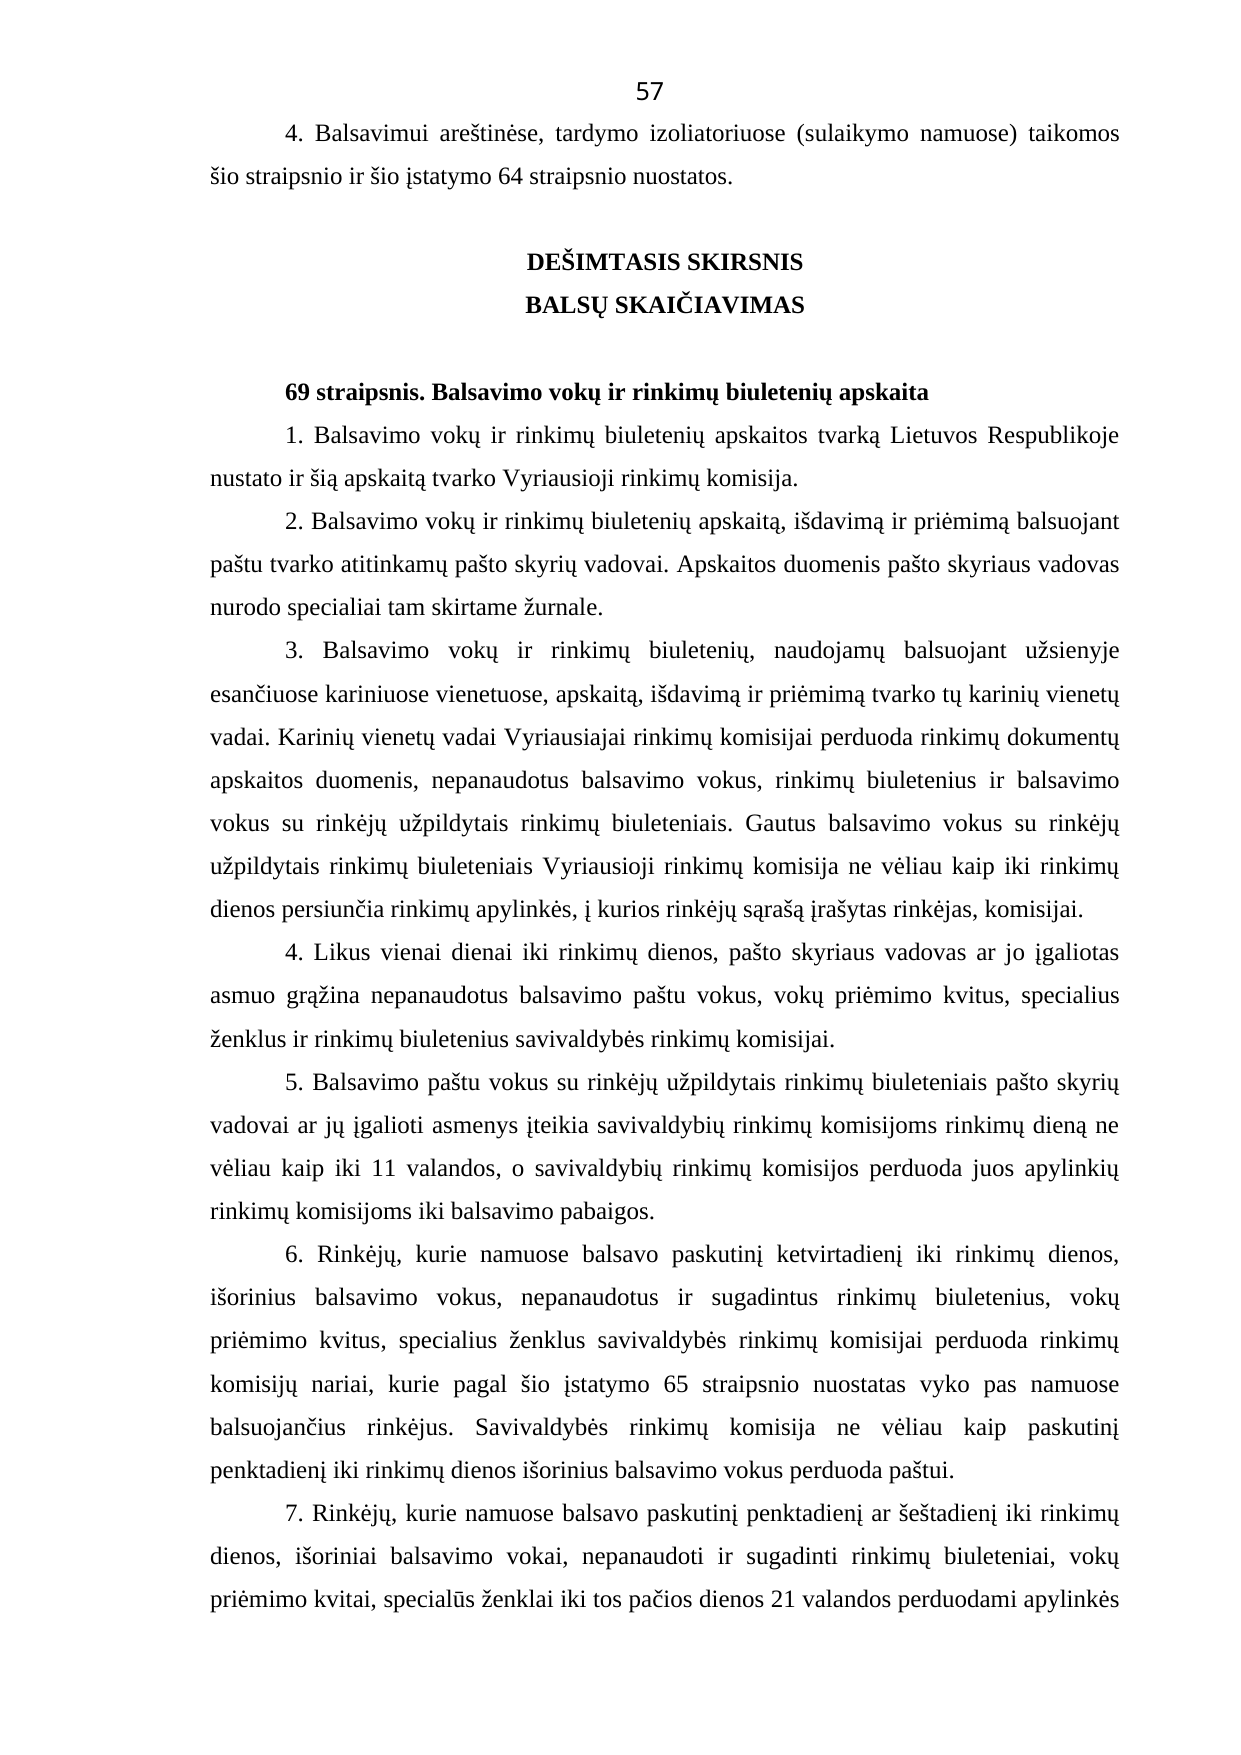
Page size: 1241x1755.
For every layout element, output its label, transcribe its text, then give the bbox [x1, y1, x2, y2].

text 3. Balsavimo vokų ir rinkimų biuletenių, naudojamų balsuojant užsienyje esančiuose kariniuose vienetuose, apskaitą, išdavimą ir priėmimą tvarko tų karinių vienetų vadai. Karinių vienetų vadai Vyriausiajai rinkimų komisijai perduoda rinkimų dokumentų apskaitos duomenis, nepanaudotus balsavimo vokus, rinkimų biuletenius ir balsavimo vokus su rinkėjų užpildytais rinkimų biuleteniais. Gautus balsavimo vokus su rinkėjų užpildytais rinkimų biuleteniais Vyriausioji rinkimų komisija ne vėliau kaip iki rinkimų dienos persiunčia rinkimų apylinkės, į kurios rinkėjų sąrašą įrašytas rinkėjas, komisijai. [210, 636, 1120, 923]
text 7. Rinkėjų, kurie namuose balsavo paskutinį penktadienį ar šeštadienį iki rinkimų dienos, išoriniai balsavimo vokai, nepanaudoti ir sugadinti rinkimų biuleteniai, vokų priėmimo kvitai, specialūs ženklai iki tos pačios dienos 21 valandos perduodami apylinkės [210, 1498, 1120, 1613]
text DEŠIMTASIS SKIRSNIS [210, 247, 1120, 276]
text 69 straipsnis. Balsavimo vokų ir rinkimų biuletenių apskaita [210, 377, 1120, 406]
text 5. Balsavimo paštu vokus su rinkėjų užpildytais rinkimų biuleteniais pašto skyrių vadovai ar jų įgalioti asmenys įteikia savivaldybių rinkimų komisijoms rinkimų dieną ne vėliau kaip iki 11 valandos, o savivaldybių rinkimų komisijos perduoda juos apylinkių rinkimų komisijoms iki balsavimo pabaigos. [210, 1067, 1120, 1225]
text 6. Rinkėjų, kurie namuose balsavo paskutinį ketvirtadienį iki rinkimų dienos, išorinius balsavimo vokus, nepanaudotus ir sugadintus rinkimų biuletenius, vokų priėmimo kvitus, specialius ženklus savivaldybės rinkimų komisijai perduoda rinkimų komisijų nariai, kurie pagal šio įstatymo 65 straipsnio nuostatas vyko pas namuose balsuojančius rinkėjus. Savivaldybės rinkimų komisija ne vėliau kaip paskutinį penktadienį iki rinkimų dienos išorinius balsavimo vokus perduoda paštui. [210, 1239, 1120, 1484]
text 2. Balsavimo vokų ir rinkimų biuletenių apskaitą, išdavimą ir priėmimą balsuojant paštu tvarko atitinkamų pašto skyrių vadovai. Apskaitos duomenis pašto skyriaus vadovas nurodo specialiai tam skirtame žurnale. [210, 506, 1120, 621]
text BALSŲ SKAIČIAVIMAS [210, 291, 1120, 319]
text 1. Balsavimo vokų ir rinkimų biuletenių apskaitos tvarką Lietuvos Respublikoje nustato ir šią apskaitą tvarko Vyriausioji rinkimų komisija. [210, 420, 1120, 492]
text 4. Likus vienai dienai iki rinkimų dienos, pašto skyriaus vadovas ar jo įgaliotas asmuo grąžina nepanaudotus balsavimo paštu vokus, vokų priėmimo kvitus, specialius ženklus ir rinkimų biuletenius savivaldybės rinkimų komisijai. [210, 937, 1120, 1052]
text 4. Balsavimui areštinėse, tardymo izoliatoriuose (sulaikymo namuose) taikomos šio straipsnio ir šio įstatymo 64 straipsnio nuostatos. [210, 118, 1120, 190]
